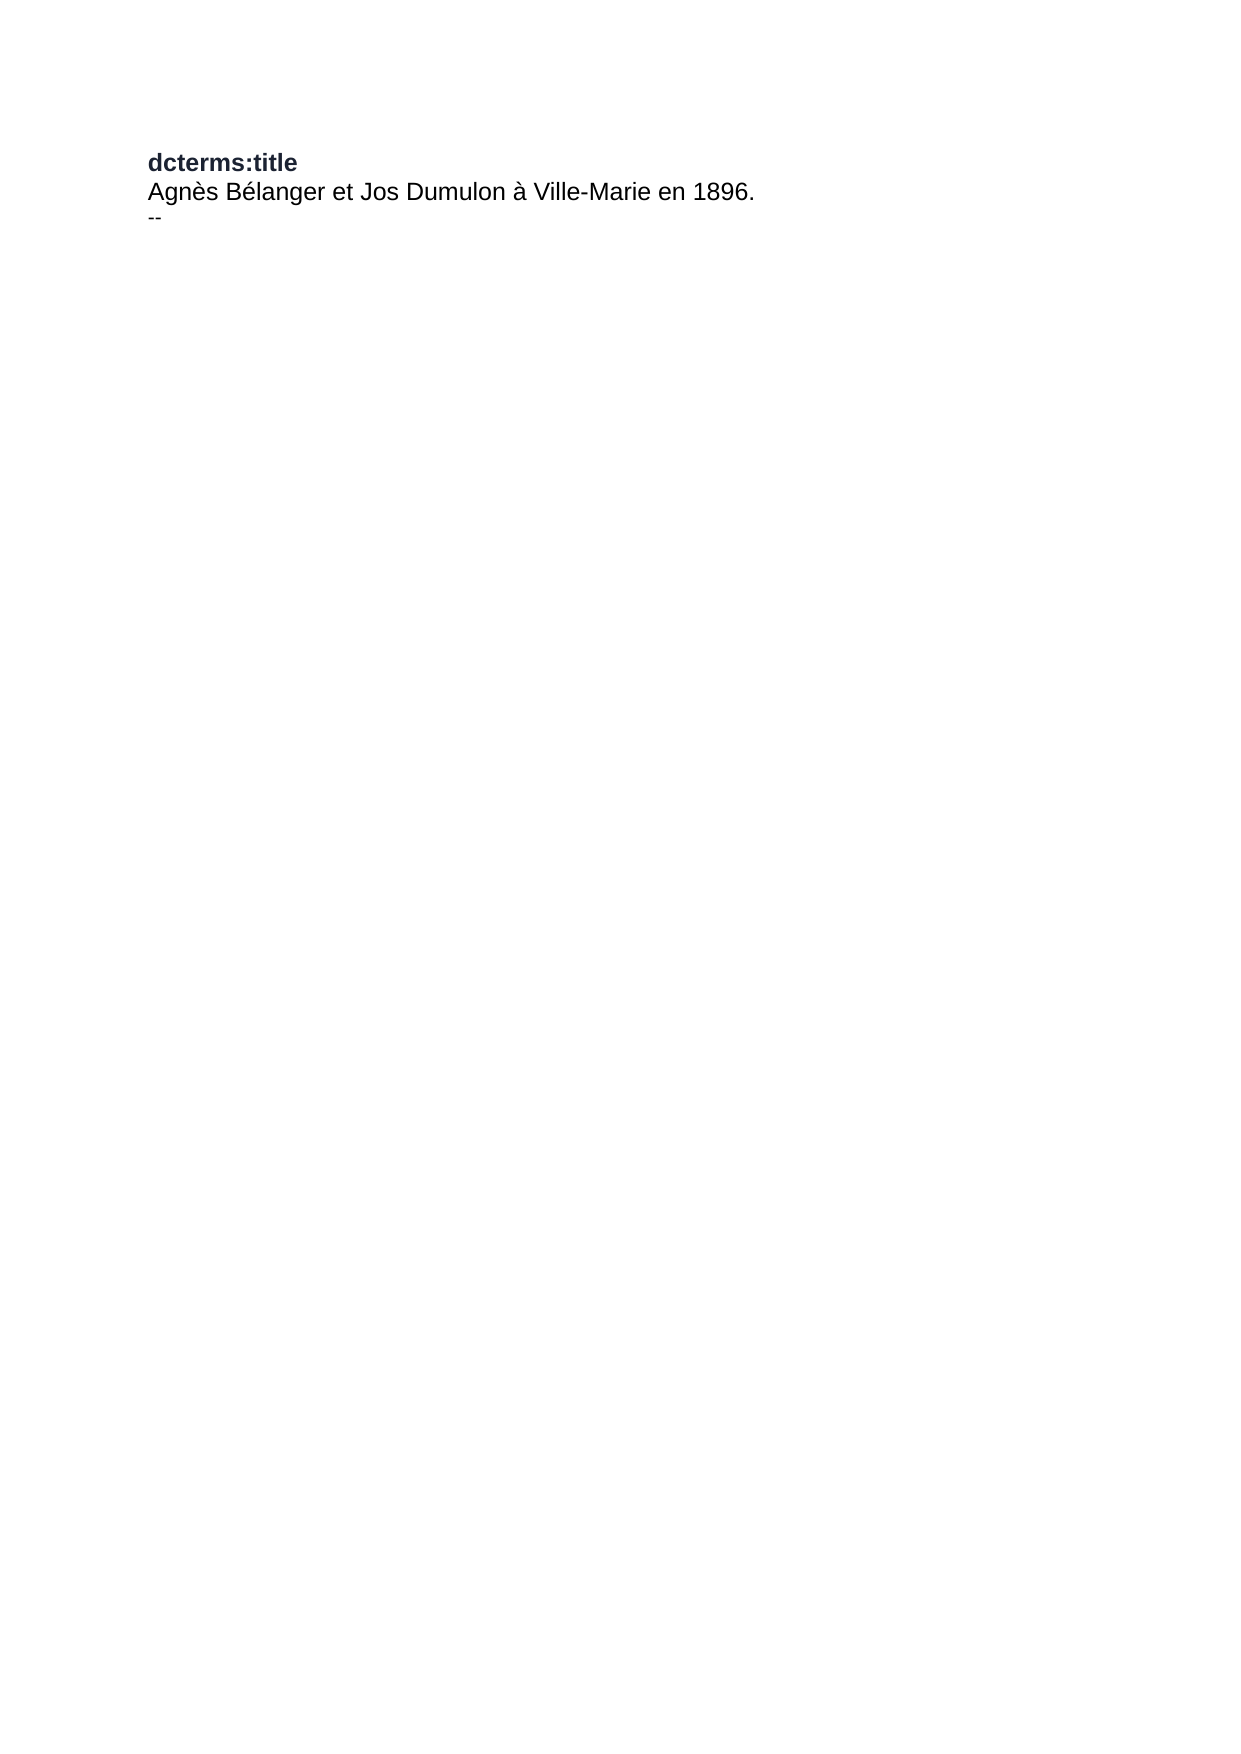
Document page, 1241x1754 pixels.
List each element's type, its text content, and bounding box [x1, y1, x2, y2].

text -- [148, 205, 1092, 229]
text Agnès Bélanger et Jos Dumulon à Ville-Marie en 1896. [148, 176, 1092, 205]
text dcterms:title [148, 148, 1092, 176]
